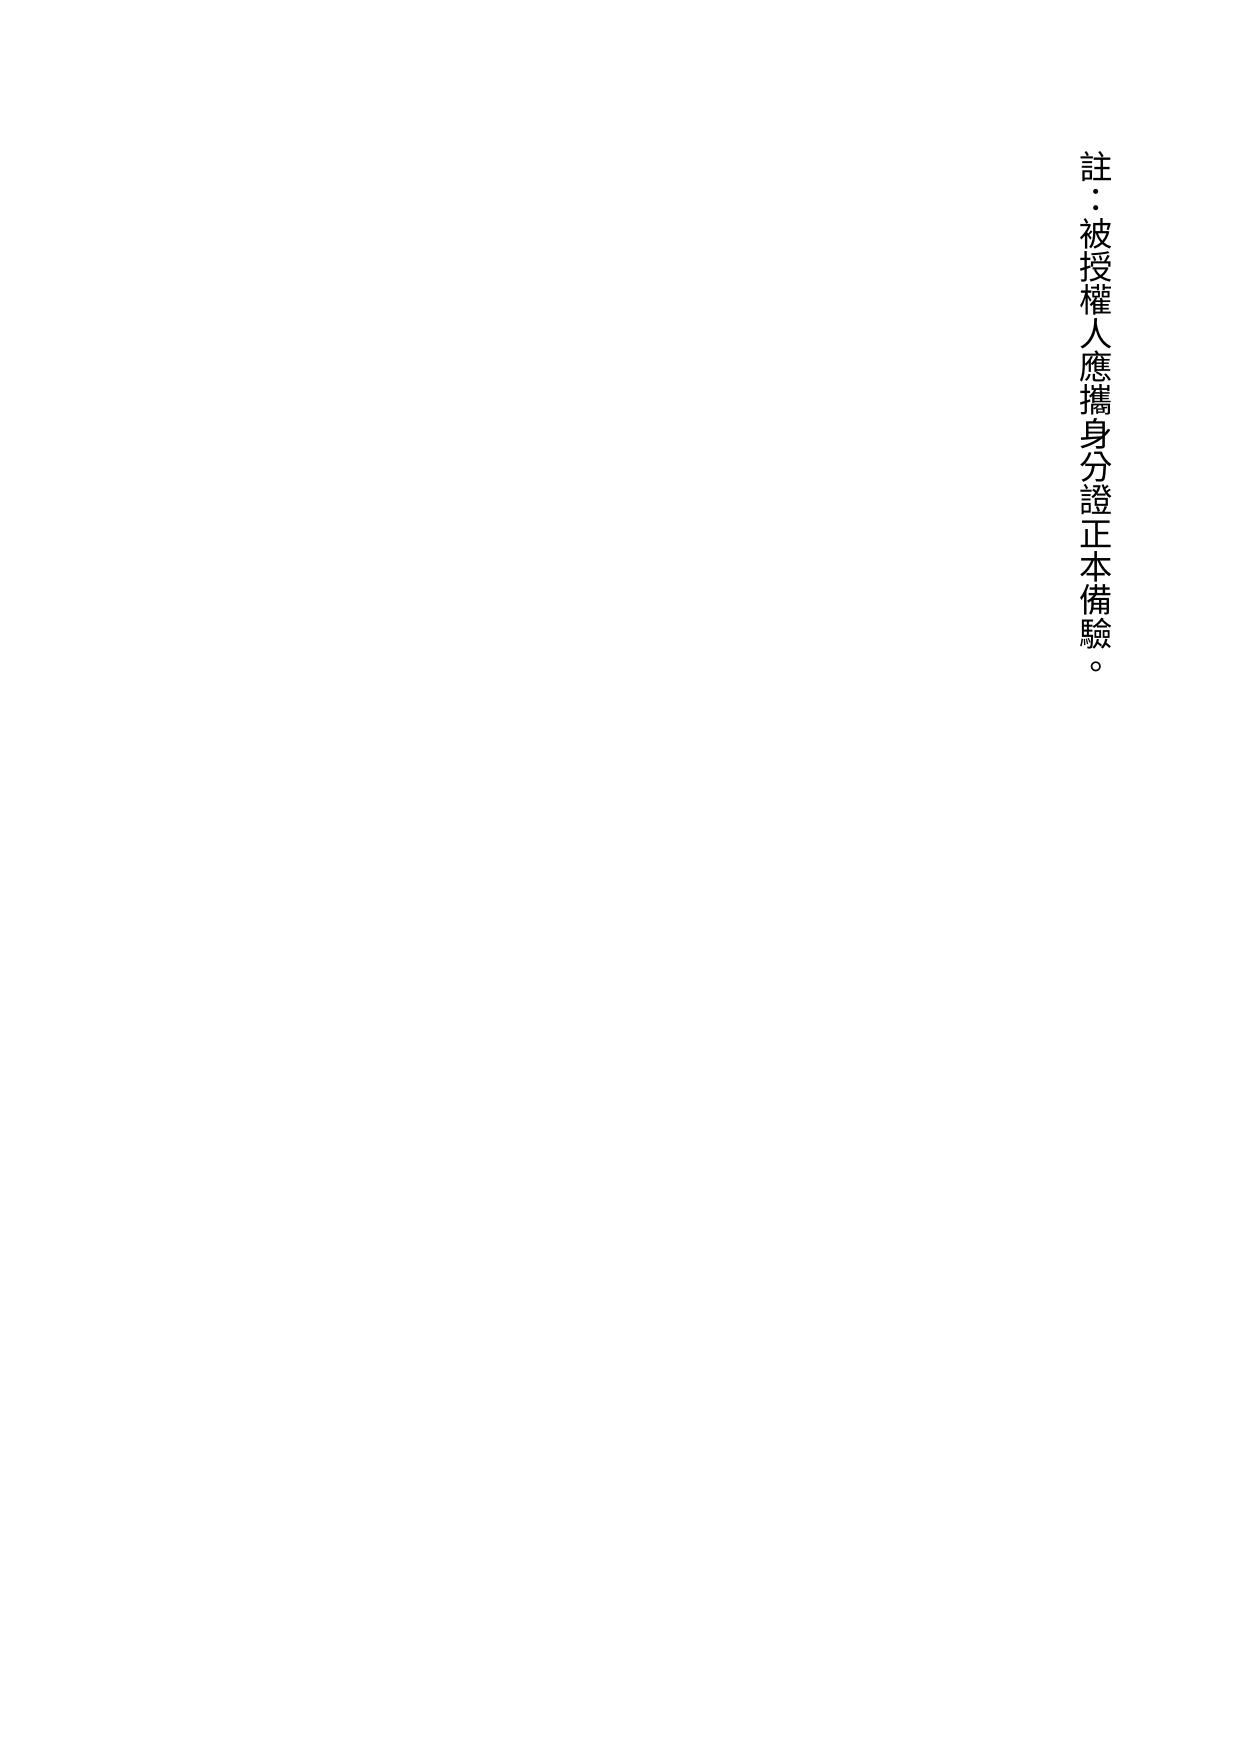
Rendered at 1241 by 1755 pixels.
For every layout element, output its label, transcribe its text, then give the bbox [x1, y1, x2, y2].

text 註：被授權人應攜身分證正本備驗。 [1072, 150, 1120, 1604]
